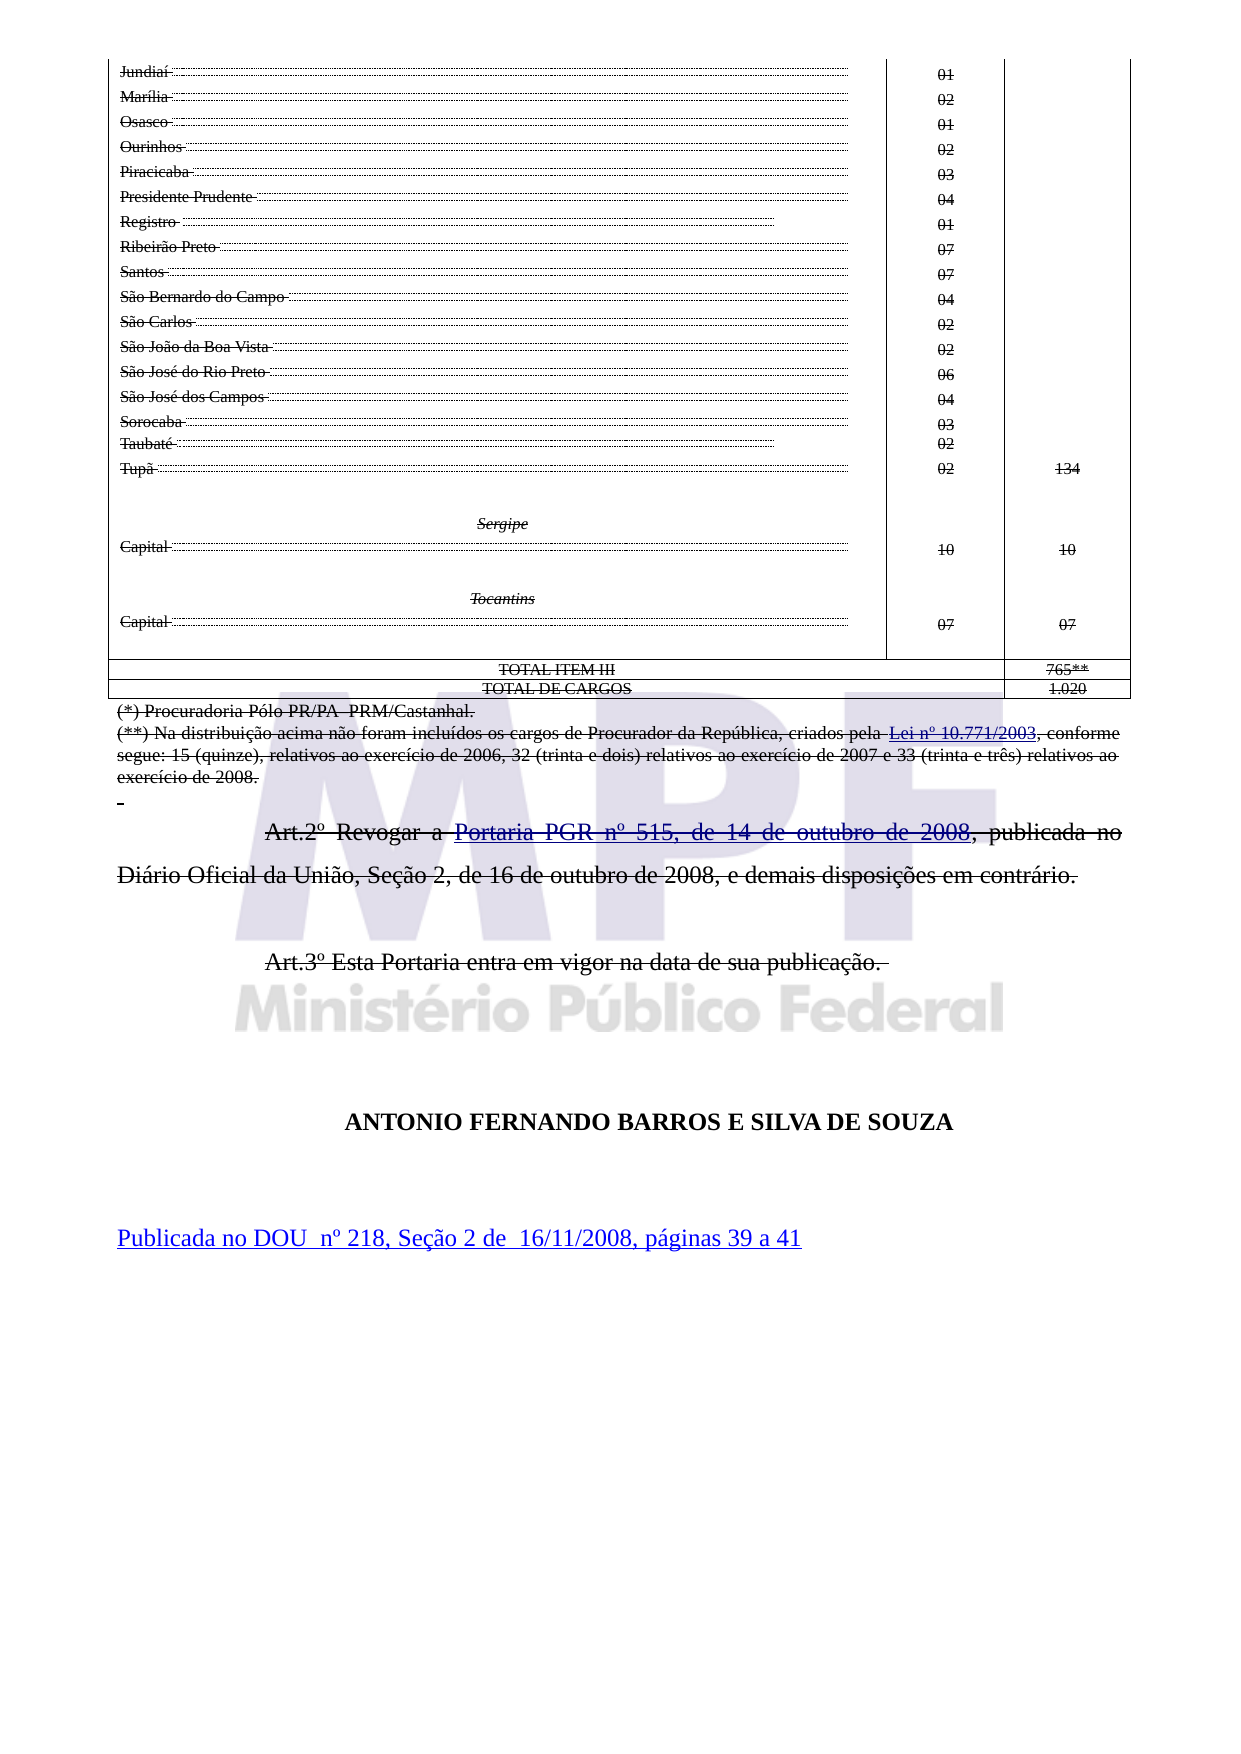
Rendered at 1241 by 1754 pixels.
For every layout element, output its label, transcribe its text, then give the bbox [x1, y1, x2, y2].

table_cell [887, 559, 1004, 584]
table_cell [887, 484, 1004, 509]
table_cell Registro [109, 209, 886, 234]
text (*) Procuradoria Pólo PR/PA–PRM/Castanhal. [117, 699, 1122, 721]
table_cell 06 [887, 359, 1004, 384]
table_cell [1005, 59, 1130, 84]
table_cell [1005, 134, 1130, 159]
table_cell [887, 509, 1004, 534]
table_cell Ourinhos [109, 134, 886, 159]
table_cell [109, 559, 886, 584]
table_cell 02 [887, 84, 1004, 109]
table_cell 03 [887, 159, 1004, 184]
table_cell 10 [1005, 534, 1130, 559]
table_cell [1005, 109, 1130, 134]
table_cell 134 [1005, 459, 1130, 484]
table_cell Tocantins [109, 584, 886, 609]
table_cell São Carlos [109, 309, 886, 334]
table_cell [1005, 634, 1130, 659]
table_cell Taubaté [109, 434, 886, 459]
picture [235, 788, 1004, 817]
table_cell 07 [887, 609, 1004, 634]
table_cell Santos [109, 259, 886, 284]
table_cell Capital [109, 534, 886, 559]
table_cell [887, 584, 1004, 609]
table_cell [1005, 84, 1130, 109]
table_cell 765** [1005, 660, 1130, 679]
table_cell São José dos Campos [109, 384, 886, 409]
table_cell Capital [109, 609, 886, 634]
table_cell 01 [887, 209, 1004, 234]
table_cell São Bernardo do Campo [109, 284, 886, 309]
table_cell 1.020 [1005, 680, 1130, 698]
table_cell [1005, 384, 1130, 409]
table_cell TOTAL DE CARGOS [109, 680, 1004, 698]
table_cell [1005, 259, 1130, 284]
table_cell 03 [887, 409, 1004, 434]
table_cell [1005, 509, 1130, 534]
table_cell Tupã [109, 459, 886, 484]
table_cell Osasco [109, 109, 886, 134]
picture [235, 976, 1004, 1032]
table_cell [109, 484, 886, 509]
table_cell Marília [109, 84, 886, 109]
table_cell 02 [887, 434, 1004, 459]
table_cell Jundiaí [109, 59, 886, 84]
table_cell [109, 634, 886, 659]
text Art.2º Revogar a Portaria PGR nº 515, de 14 de outubro de 2008, publicada no Diário Oficial da União, Seção 2, de 16 de outubro de 2008, e demais disposições em contrário. [117, 817, 1122, 889]
table_cell Ribeirão Preto [109, 234, 886, 259]
table_cell 01 [887, 59, 1004, 84]
table_cell 02 [887, 309, 1004, 334]
table_cell [1005, 434, 1130, 459]
table_cell 10 [887, 534, 1004, 559]
table_cell Presidente Prudente [109, 184, 886, 209]
text Publicada no DOU nº 218, Seção 2 de 16/11/2008, páginas 39 a 41 [117, 1223, 1181, 1252]
table_cell [1005, 334, 1130, 359]
text (**) Na distribuição acima não foram incluídos os cargos de Procurador da República, criados pela Lei nº 10.771/2003, conforme segue: 15 (quinze), relativos ao exercício de 2006, 32 (trinta e dois) relativos ao exercício de 2007 e 33 (trinta e três) relativos ao exercício de 2008. [117, 721, 1120, 788]
table_cell [1005, 559, 1130, 584]
table_cell [1005, 159, 1130, 184]
table_cell 04 [887, 384, 1004, 409]
table_cell [1005, 359, 1130, 384]
table_cell [1005, 284, 1130, 309]
table_cell 07 [1005, 609, 1130, 634]
table_cell [1005, 409, 1130, 434]
table_cell 02 [887, 334, 1004, 359]
table_cell [1005, 484, 1130, 509]
table_cell [1005, 234, 1130, 259]
table_cell Sergipe [109, 509, 886, 534]
table_cell Sorocaba [109, 409, 886, 434]
table_cell [1005, 309, 1130, 334]
table_cell 07 [887, 234, 1004, 259]
text Art.3º Esta Portaria entra em vigor na data de sua publicação. [117, 947, 1122, 976]
table_cell 01 [887, 109, 1004, 134]
table_cell 02 [887, 134, 1004, 159]
table_cell [1005, 209, 1130, 234]
table_cell 07 [887, 259, 1004, 284]
table_cell TOTAL ITEM III [109, 660, 1004, 679]
table_cell [1005, 184, 1130, 209]
table_cell [887, 634, 1004, 659]
text ANTONIO FERNANDO BARROS E SILVA DE SOUZA [117, 1107, 1181, 1136]
table_cell 04 [887, 184, 1004, 209]
table_cell São João da Boa Vista [109, 334, 886, 359]
table_cell São José do Rio Preto [109, 359, 886, 384]
table_cell Piracicaba [109, 159, 886, 184]
table_cell 02 [887, 459, 1004, 484]
table_cell [1005, 584, 1130, 609]
picture [235, 889, 1004, 947]
table_cell 04 [887, 284, 1004, 309]
